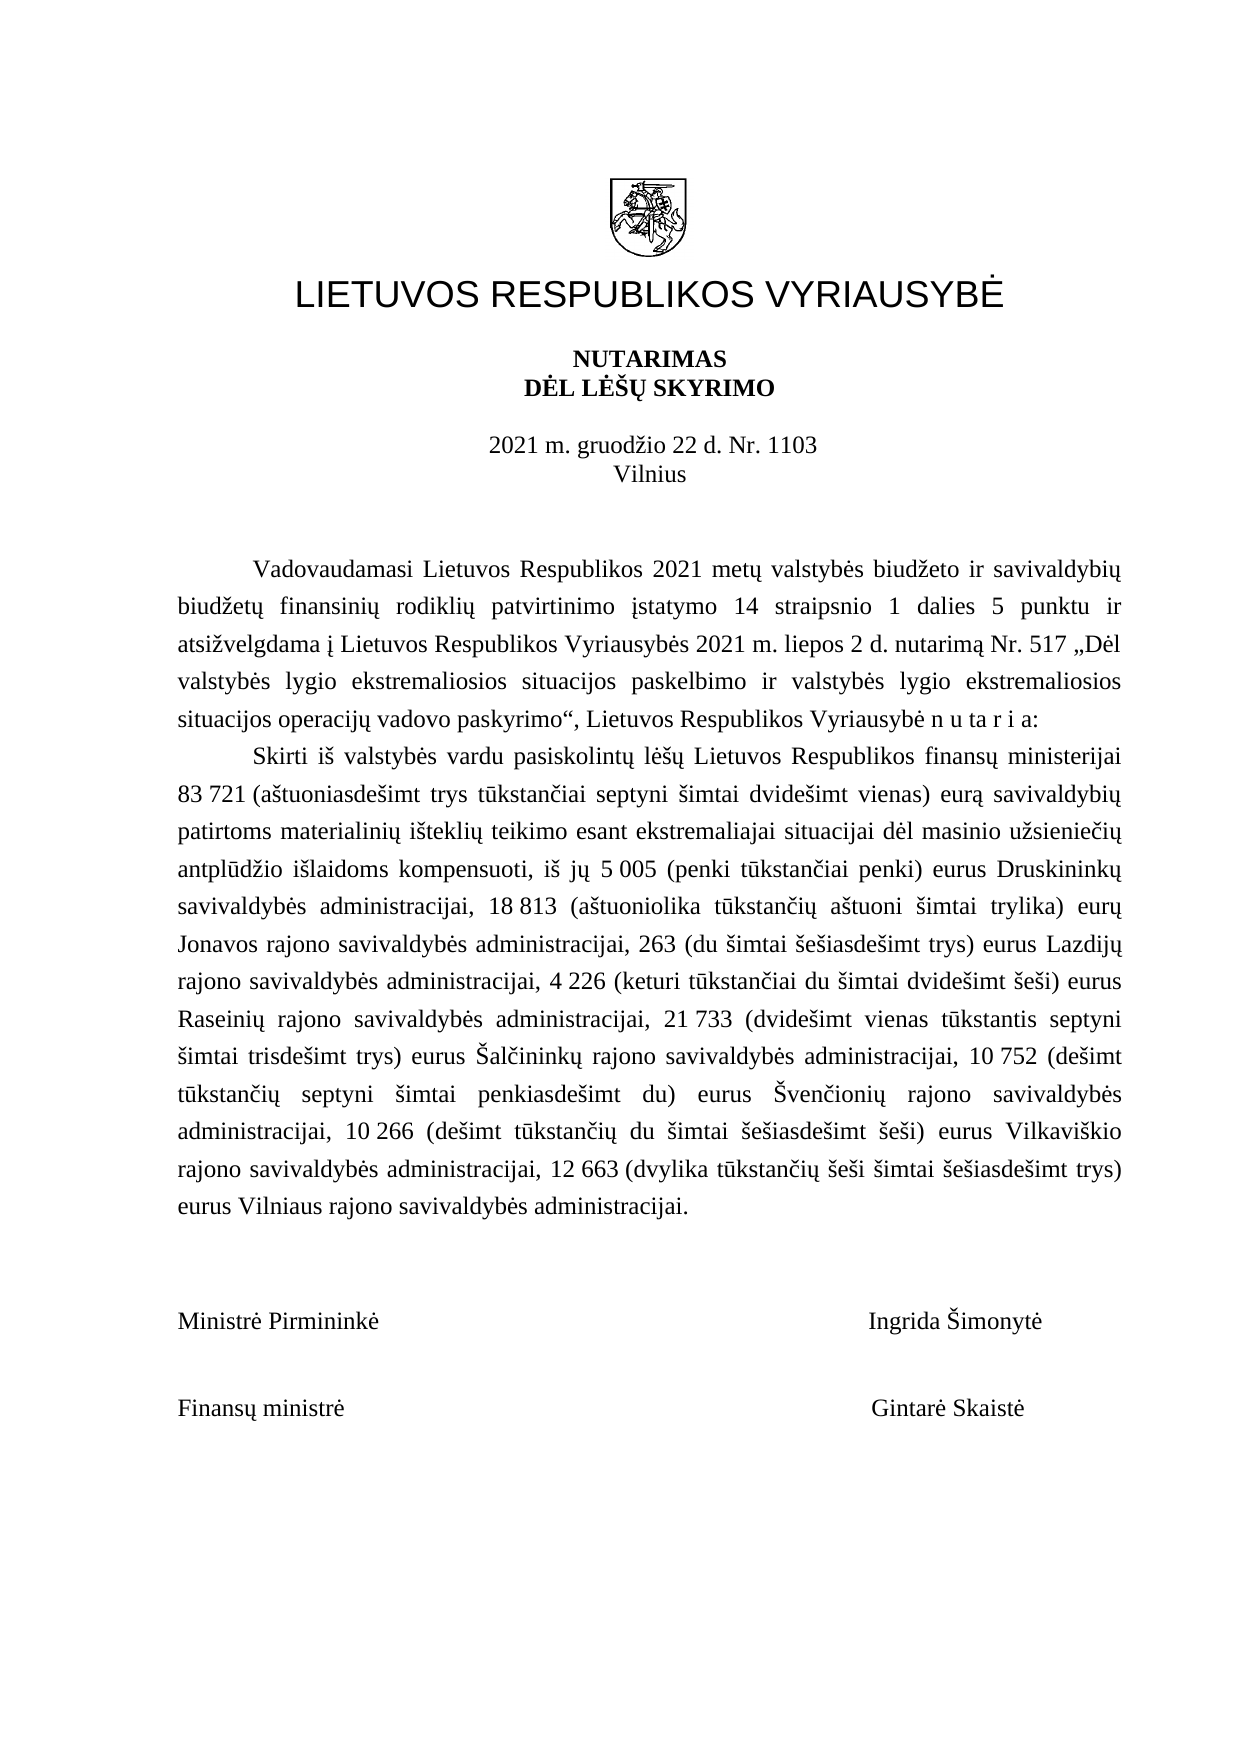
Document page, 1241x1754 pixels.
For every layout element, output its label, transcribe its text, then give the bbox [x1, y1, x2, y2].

text Skirti iš valstybės vardu pasiskolintų lėšų Lietuvos Respublikos finansų ministerijai 83 721 (aštuoniasdešimt trys tūkstančiai septyni šimtai dvidešimt vienas) eurą savivaldybių patirtoms materialinių išteklių teikimo esant ekstremaliajai situacijai dėl masinio užsieniečių antplūdžio išlaidoms kompensuoti, iš jų 5 005 (penki tūkstančiai penki) eurus Druskininkų savivaldybės administracijai, 18 813 (aštuoniolika tūkstančių aštuoni šimtai trylika) eurų Jonavos rajono savivaldybės administracijai, 263 (du šimtai šešiasdešimt trys) eurus Lazdijų rajono savivaldybės administracijai, 4 226 (keturi tūkstančiai du šimtai dvidešimt šeši) eurus Raseinių rajono savivaldybės administracijai, 21 733 (dvidešimt vienas tūkstantis septyni šimtai trisdešimt trys) eurus Šalčininkų rajono savivaldybės administracijai, 10 752 (dešimt tūkstančių septyni šimtai penkiasdešimt du) eurus Švenčionių rajono savivaldybės administracijai, 10 266 (dešimt tūkstančių du šimtai šešiasdešimt šeši) eurus Vilkaviškio rajono savivaldybės administracijai, 12 663 (dvylika tūkstančių šeši šimtai šešiasdešimt trys) eurus Vilniaus rajono savivaldybės administracijai. [177, 733, 1122, 1220]
text DĖL LĖŠŲ SKYRIMO [177, 373, 1122, 401]
text Finansų ministrė Gintarė Skaistė [177, 1393, 1122, 1421]
text Vilnius [177, 459, 1122, 488]
text 2021 m. gruodžio 22 d. Nr. 1103 [177, 430, 1122, 459]
text Lietuvos Respublikos Vyriausybė [177, 272, 1122, 315]
text Ministrė Pirmininkė Ingrida Šimonytė [177, 1306, 1122, 1335]
text nutarimas [177, 344, 1122, 373]
text Vadovaudamasi Lietuvos Respublikos 2021 metų valstybės biudžeto ir savivaldybių biudžetų finansinių rodiklių patvirtinimo įstatymo 14 straipsnio 1 dalies 5 punktu ir atsižvelgdama į Lietuvos Respublikos Vyriausybės 2021 m. liepos 2 d. nutarimą Nr. 517 „Dėl valstybės lygio ekstremaliosios situacijos paskelbimo ir valstybės lygio ekstremaliosios situacijos operacijų vadovo paskyrimo“, Lietuvos Respublikos Vyriausybė n u ta r i a: [177, 545, 1122, 733]
